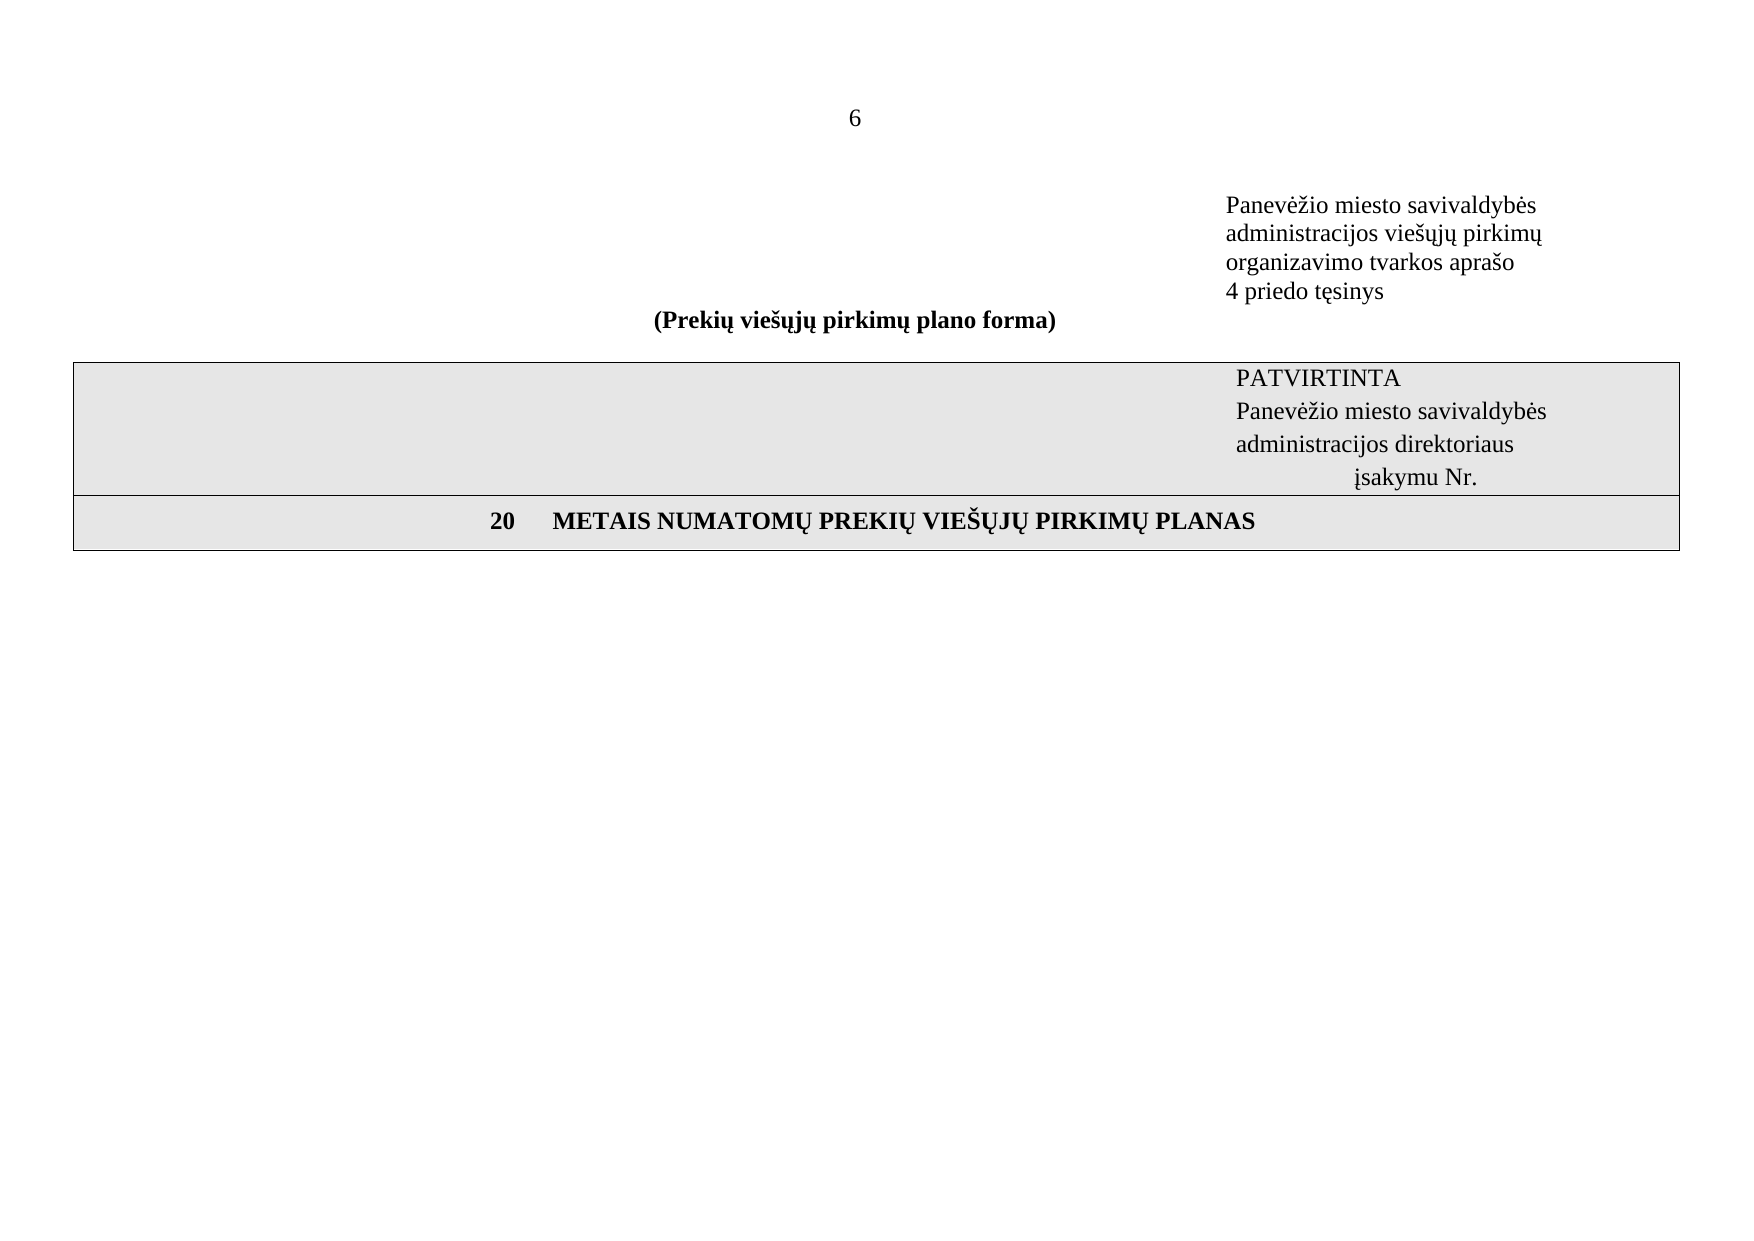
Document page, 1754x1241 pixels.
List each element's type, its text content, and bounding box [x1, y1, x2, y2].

text (Prekių viešųjų pirkimų plano forma) [74, 305, 1636, 333]
text organizavimo tvarkos aprašo [1226, 247, 1636, 276]
table_header PATVIRTINTA Panevėžio miesto savivaldybės administracijos direktoriaus įsakymu Nr. [74, 363, 1679, 495]
text 4 priedo tęsinys [1226, 276, 1636, 305]
text administracijos viešųjų pirkimų [1226, 218, 1636, 247]
text Panevėžio miesto savivaldybės [1226, 190, 1636, 218]
table_cell 20 METAIS NUMATOMŲ PREKIŲ VIEŠŲJŲ PIRKIMŲ PLANAS [74, 496, 1679, 549]
